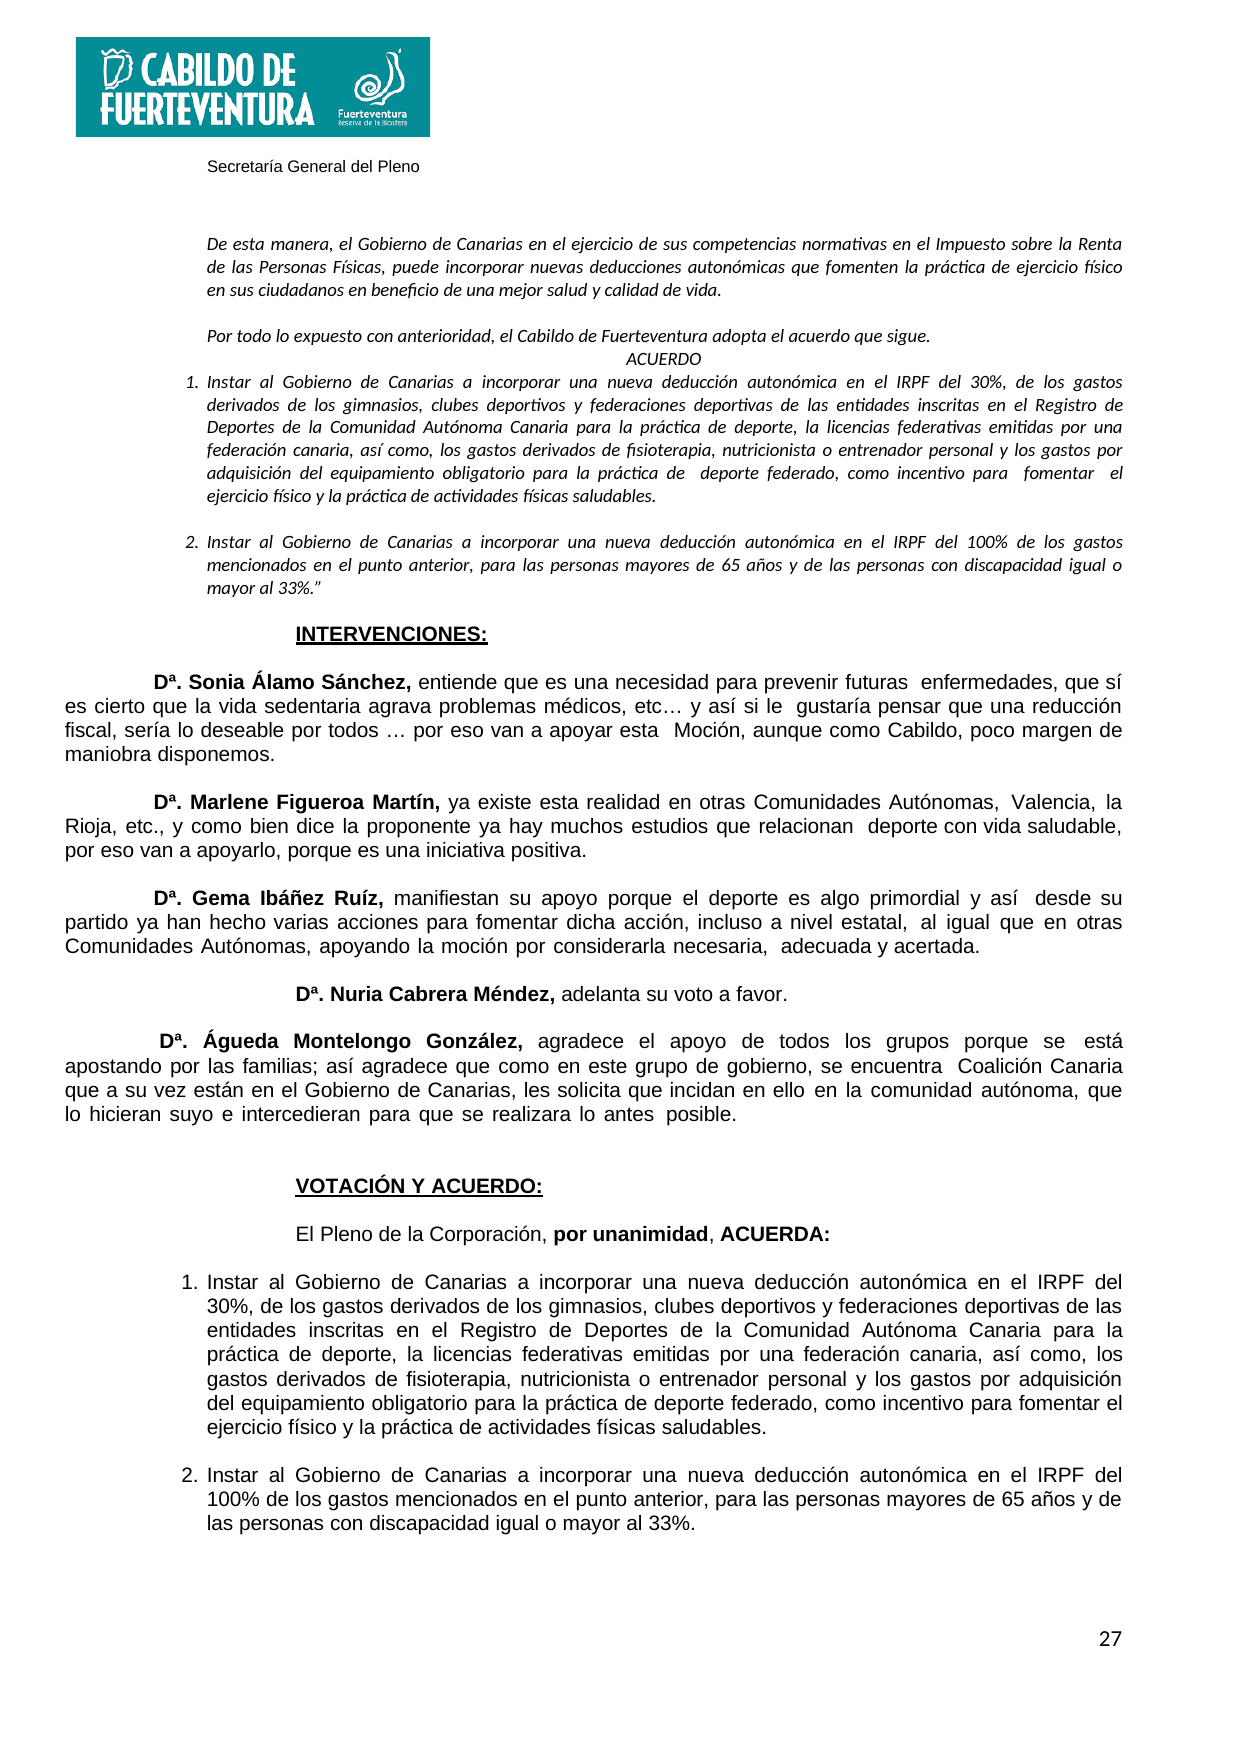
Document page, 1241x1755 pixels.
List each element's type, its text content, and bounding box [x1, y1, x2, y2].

text Dª. Marlene Figueroa Martín, ya existe esta realidad en otras Comunidades Autónomas, Valencia, la Rioja, etc., y como bien dice la proponente ya hay muchos estudios que relacionan deporte con vida saludable, por eso van a apoyarlo, porque es una iniciativa positiva. [64, 789, 1123, 862]
text Dª. Sonia Álamo Sánchez, entiende que es una necesidad para prevenir futuras enfermedades, que sí es cierto que la vida sedentaria agrava problemas médicos, etc… y así si le gustaría pensar que una reducción fiscal, sería lo deseable por todos … por eso van a apoyar esta Moción, aunque como Cabildo, poco margen de maniobra disponemos. [64, 669, 1123, 766]
text Por todo lo expuesto con anterioridad, el Cabildo de Fuerteventura adopta el acuerdo que sigue. [207, 324, 1134, 347]
list Instar al Gobierno de Canarias a incorporar una nueva deducción autonómica en el IRPF del 100% de los gastos mencionados en el punto anterior, para las personas mayores de 65 años y de las personas con discapacidad igual o mayor al 33%.” [185, 530, 1123, 599]
subtitle INTERVENCIONES: [295, 621, 1134, 645]
subtitle VOTACIÓN Y ACUERDO: [295, 1174, 1134, 1198]
text Dª. Gema Ibáñez Ruíz, manifiestan su apoyo porque el deporte es algo primordial y así desde su partido ya han hecho varias acciones para fomentar dicha acción, incluso a nivel estatal, al igual que en otras Comunidades Autónomas, apoyando la moción por considerarla necesaria, adecuada y acertada. [64, 886, 1123, 958]
list Instar al Gobierno de Canarias a incorporar una nueva deducción autonómica en el IRPF del 100% de los gastos mencionados en el punto anterior, para las personas mayores de 65 años y de las personas con discapacidad igual o mayor al 33%. [181, 1463, 1123, 1535]
text Dª. Águeda Montelongo González, agradece el apoyo de todos los grupos porque se está apostando por las familias; así agradece que como en este grupo de gobierno, se encuentra Coalición Canaria que a su vez están en el Gobierno de Canarias, les solicita que incidan en ello en la comunidad autónoma, que lo hicieran suyo e intercedieran para que se realizara lo antes posible. [64, 1029, 1123, 1126]
list Instar al Gobierno de Canarias a incorporar una nueva deducción autonómica en el IRPF del 30%, de los gastos derivados de los gimnasios, clubes deportivos y federaciones deportivas de las entidades inscritas en el Registro de Deportes de la Comunidad Autónoma Canaria para la práctica de deporte, la licencias federativas emitidas por una federación canaria, así como, los gastos derivados de fisioterapia, nutricionista o entrenador personal y los gastos por adquisición del equipamiento obligatorio para la práctica de deporte federado, como incentivo para fomentar el ejercicio físico y la práctica de actividades físicas saludables. [181, 1270, 1123, 1439]
list Instar al Gobierno de Canarias a incorporar una nueva deducción autonómica en el IRPF del 30%, de los gastos derivados de los gimnasios, clubes deportivos y federaciones deportivas de las entidades inscritas en el Registro de Deportes de la Comunidad Autónoma Canaria para la práctica de deporte, la licencias federativas emitidas por una federación canaria, así como, los gastos derivados de fisioterapia, nutricionista o entrenador personal y los gastos por adquisición del equipamiento obligatorio para la práctica de deporte federado, como incentivo para fomentar el ejercicio físico y la práctica de actividades físicas saludables. [185, 370, 1123, 507]
text Dª. Nuria Cabrera Méndez, adelanta su voto a favor. [295, 981, 1134, 1005]
text ACUERDO [265, 347, 1064, 370]
text El Pleno de la Corporación, por unanimidad, ACUERDA: [295, 1221, 1134, 1245]
text De esta manera, el Gobierno de Canarias en el ejercicio de sus competencias normativas en el Impuesto sobre la Renta de las Personas Físicas, puede incorporar nuevas deducciones autonómicas que fomenten la práctica de ejercicio físico en sus ciudadanos en beneficio de una mejor salud y calidad de vida. [207, 232, 1123, 301]
